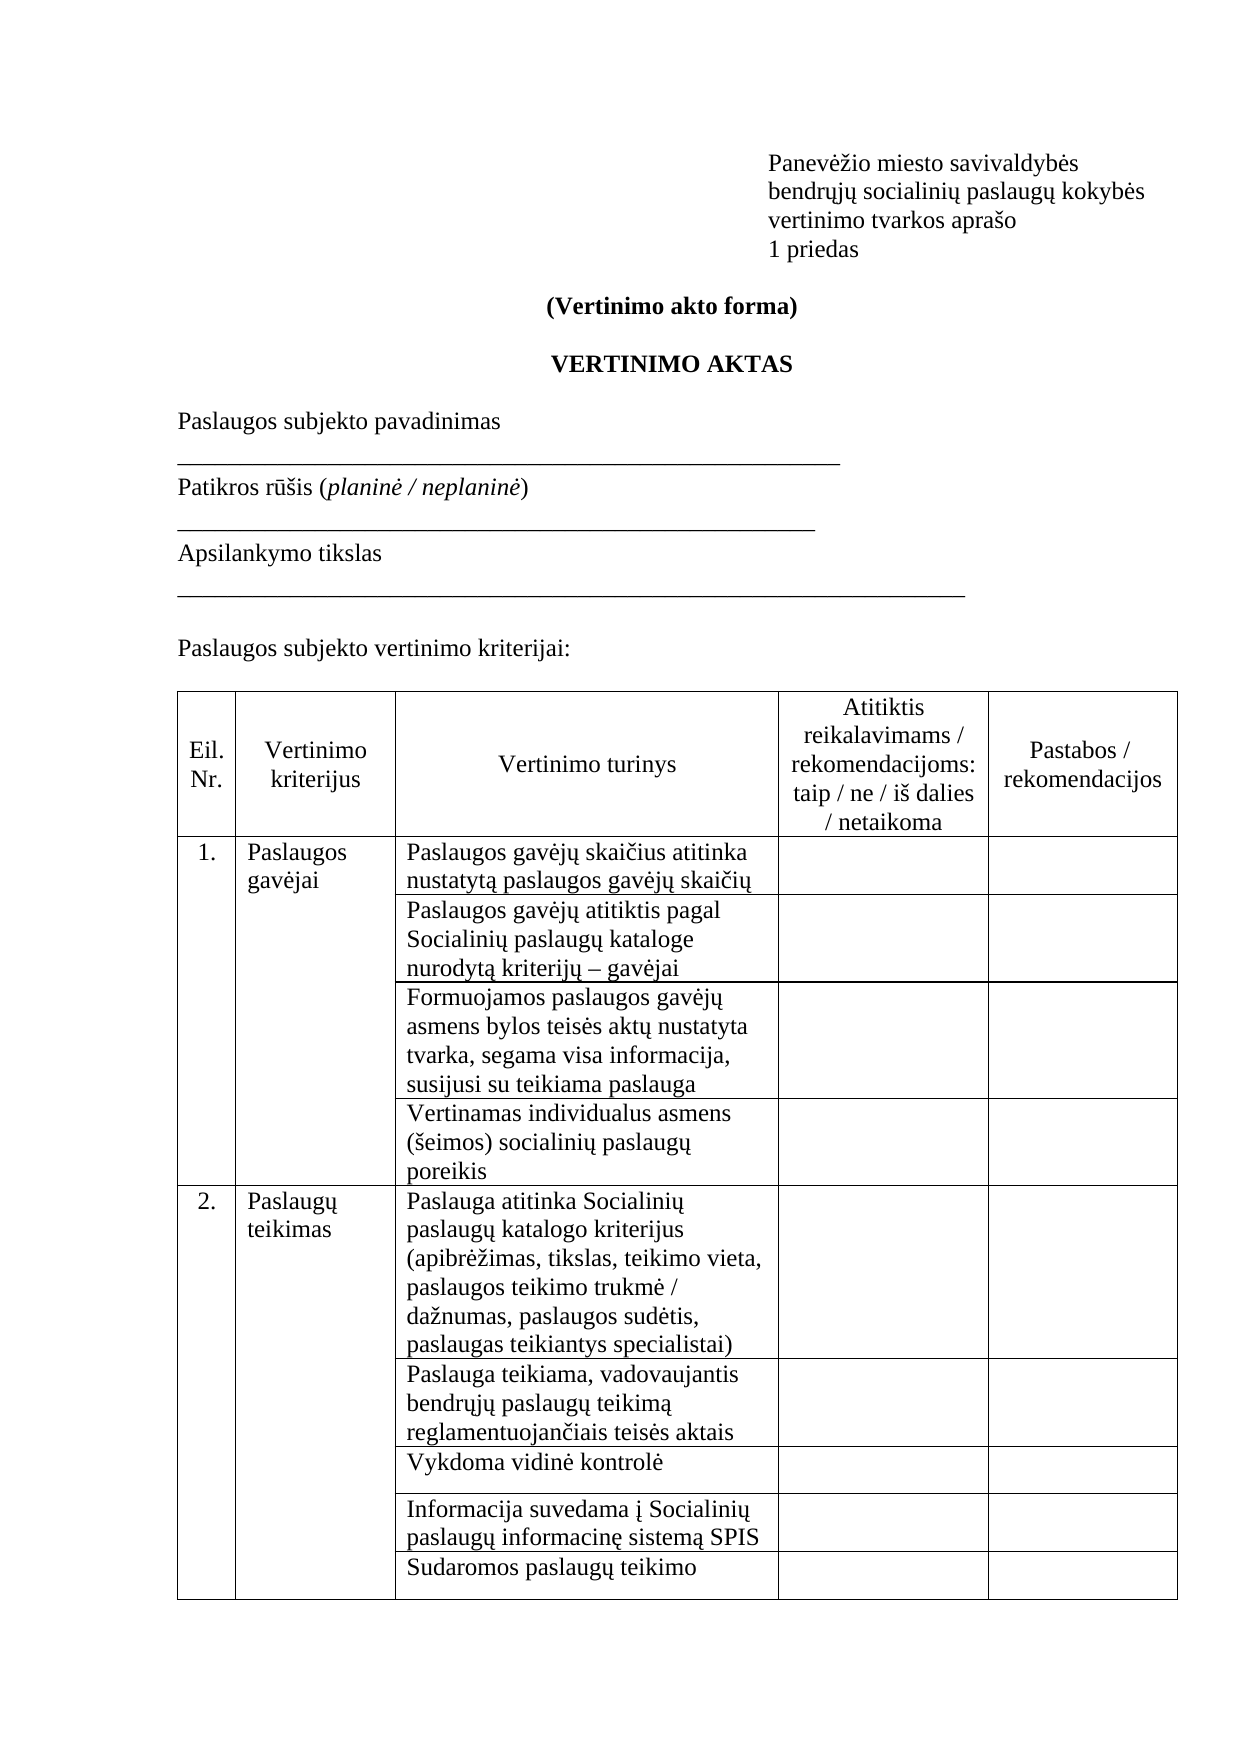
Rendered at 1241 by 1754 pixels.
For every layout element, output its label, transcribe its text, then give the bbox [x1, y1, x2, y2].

text Paslaugos subjekto pavadinimas _____________________________________________________ [177, 406, 1166, 468]
text (Vertinimo akto forma) [177, 291, 1166, 320]
text vertinimo tvarkos aprašo [177, 205, 1166, 234]
table_cell [989, 1552, 1177, 1598]
table_cell [989, 1447, 1177, 1493]
table_cell [989, 1359, 1177, 1446]
table_cell [779, 983, 988, 1097]
table_cell [779, 895, 988, 981]
table_cell [989, 895, 1177, 981]
table_cell [779, 1359, 988, 1446]
table_cell [989, 837, 1177, 894]
table_cell Paslaugos gavėjai [236, 837, 395, 1185]
table_cell [779, 1552, 988, 1598]
text Panevėžio miesto savivaldybės [177, 148, 1166, 176]
table_header Atitiktis reikalavimams / rekomendacijoms: taip / ne / iš dalies / netaikoma [779, 692, 988, 836]
table_cell Informacija suvedama į Socialinių paslaugų informacinę sistemą SPIS [396, 1494, 778, 1551]
table_header Vertinimo kriterijus [236, 692, 395, 836]
table_header Pastabos / rekomendacijos [989, 692, 1177, 836]
table_cell [989, 1186, 1177, 1358]
table_cell [779, 1186, 988, 1358]
table_header Vertinimo turinys [396, 692, 778, 836]
table_cell [779, 1494, 988, 1551]
table_cell Paslaugos gavėjų atitiktis pagal Socialinių paslaugų kataloge nurodytą kriterijų – gavėjai [396, 895, 778, 981]
table_cell Paslaugos gavėjų skaičius atitinka nustatytą paslaugos gavėjų skaičių [396, 837, 778, 894]
table_cell [989, 983, 1177, 1097]
table_cell [779, 1099, 988, 1185]
text Patikros rūšis (planinė / neplaninė) ___________________________________________________ [177, 472, 1166, 534]
table_cell [779, 837, 988, 894]
text VERTINIMO AKTAS [177, 349, 1166, 378]
table_cell Vertinamas individualus asmens (šeimos) socialinių paslaugų poreikis [396, 1099, 778, 1185]
table_cell [989, 1099, 1177, 1185]
text Apsilankymo tikslas _______________________________________________________________ [177, 538, 1166, 600]
text bendrųjų socialinių paslaugų kokybės [177, 176, 1166, 205]
text 1 priedas [177, 234, 1166, 263]
text Paslaugos subjekto vertinimo kriterijai: [177, 633, 1166, 662]
table_cell Sudaromos paslaugų teikimo [396, 1552, 778, 1598]
table_cell [779, 1447, 988, 1493]
table_cell 1. [178, 837, 235, 1185]
table_cell 2. [178, 1186, 235, 1598]
table_cell Paslauga atitinka Socialinių paslaugų katalogo kriterijus (apibrėžimas, tikslas, teikimo vieta, paslaugos teikimo trukmė / dažnumas, paslaugos sudėtis, paslaugas teikiantys specialistai) [396, 1186, 778, 1358]
table_cell [989, 1494, 1177, 1551]
table_cell Vykdoma vidinė kontrolė [396, 1447, 778, 1493]
table_cell Formuojamos paslaugos gavėjų asmens bylos teisės aktų nustatyta tvarka, segama visa informacija, susijusi su teikiama paslauga [396, 983, 778, 1097]
table_cell Paslauga teikiama, vadovaujantis bendrųjų paslaugų teikimą reglamentuojančiais teisės aktais [396, 1359, 778, 1446]
table_header Eil. Nr. [178, 692, 235, 836]
table_cell Paslaugų teikimas [236, 1186, 395, 1598]
